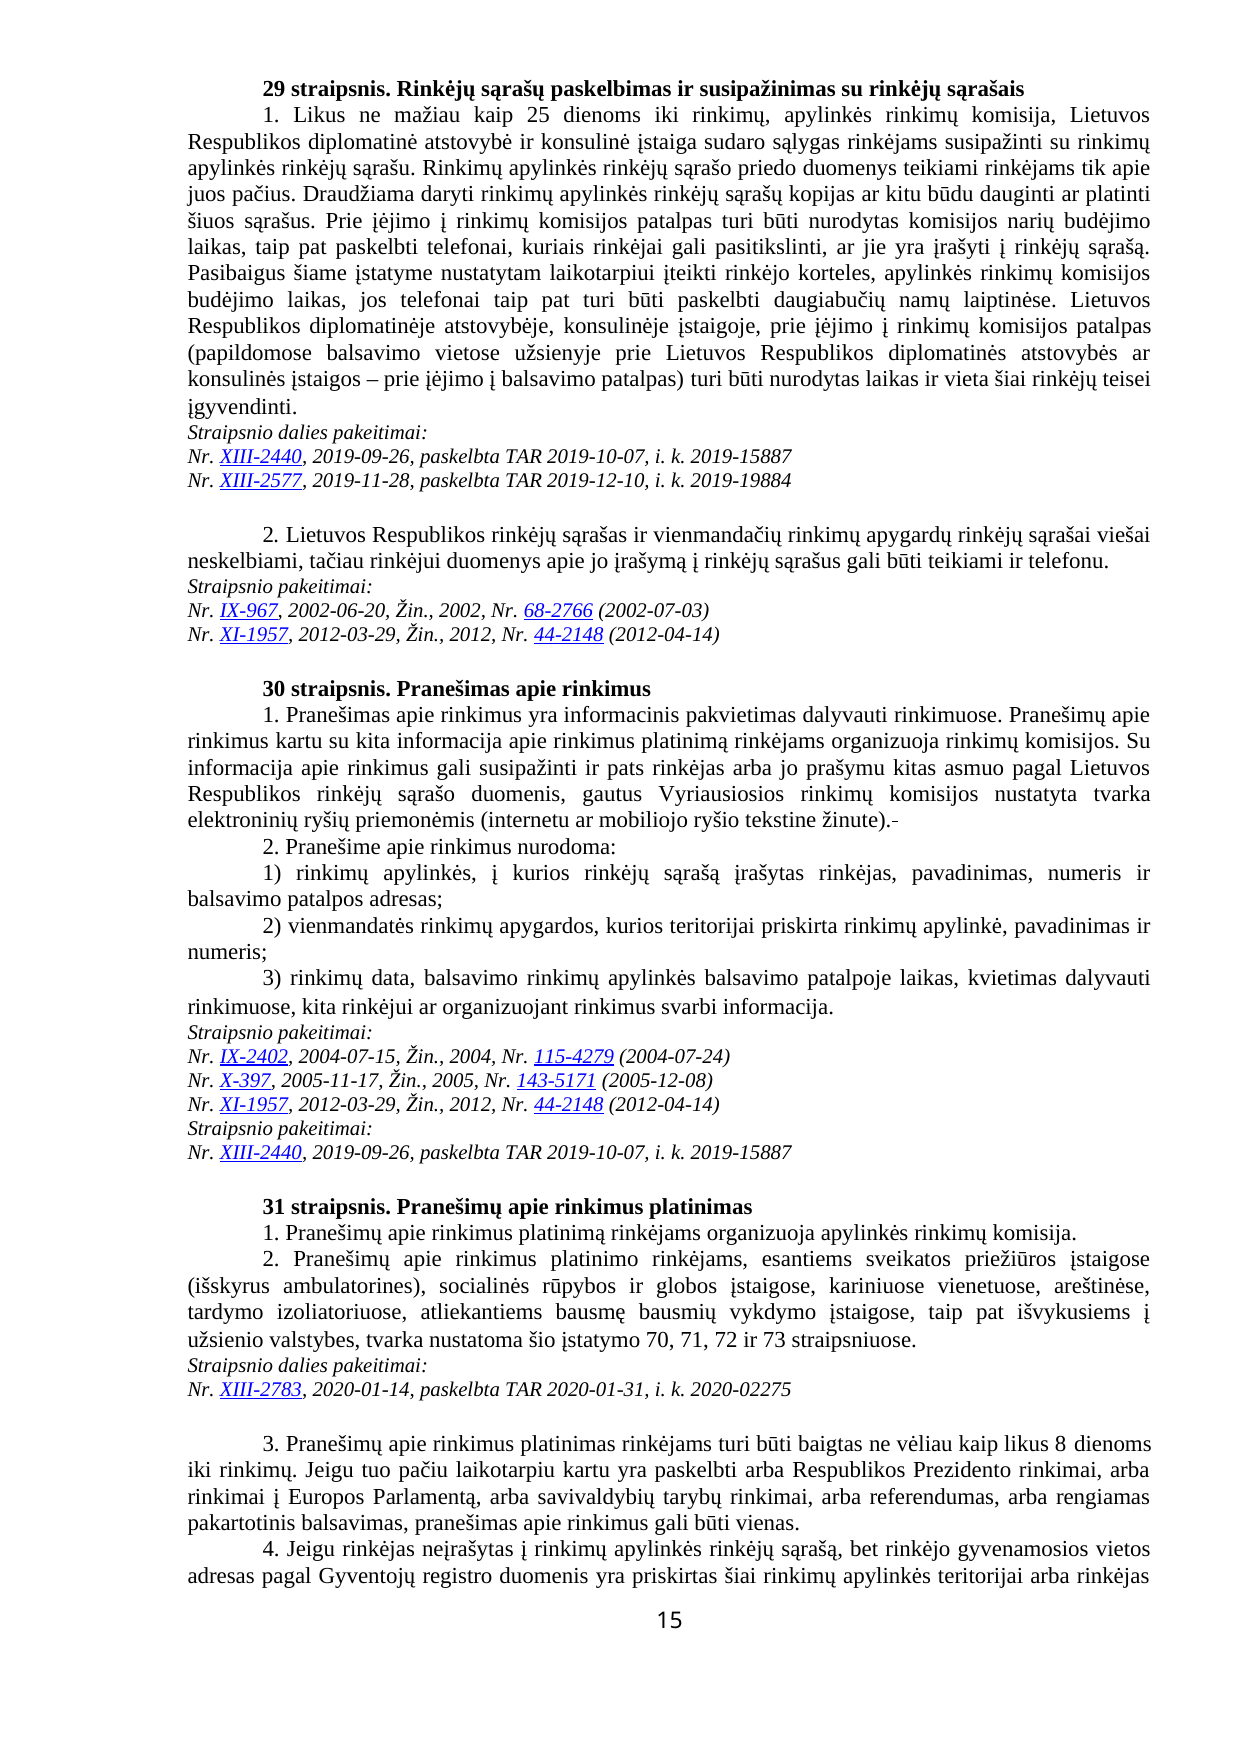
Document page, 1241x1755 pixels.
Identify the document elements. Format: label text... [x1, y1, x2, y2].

text Nr. XIII-2440, 2019-09-26, paskelbta TAR 2019-10-07, i. k. 2019-15887 [187, 444, 1152, 468]
text 2. Lietuvos Respublikos rinkėjų sąrašas ir vienmandačių rinkimų apygardų rinkėjų sąrašai viešai neskelbiami, tačiau rinkėjui duomenys apie jo įrašymą į rinkėjų sąrašus gali būti teikiami ir telefonu. [187, 521, 1152, 574]
text Straipsnio pakeitimai: [187, 574, 1152, 598]
text Straipsnio pakeitimai: [187, 1019, 1152, 1044]
text 30 straipsnis. Pranešimas apie rinkimus [187, 674, 1152, 701]
text Nr. X-397, 2005-11-17, Žin., 2005, Nr. 143-5171 (2005-12-08) [187, 1068, 1152, 1092]
text 1. Pranešimas apie rinkimus yra informacinis pakvietimas dalyvauti rinkimuose. Pranešimų apie rinkimus kartu su kita informacija apie rinkimus platinimą rinkėjams organizuoja rinkimų komisijos. Su informacija apie rinkimus gali susipažinti ir pats rinkėjas arba jo prašymu kitas asmuo pagal Lietuvos Respublikos rinkėjų sąrašo duomenis, gautus Vyriausiosios rinkimų komisijos nustatyta tvarka elektroninių ryšių priemonėmis (internetu ar mobiliojo ryšio tekstine žinute). [187, 701, 1152, 833]
text Straipsnio pakeitimai: [187, 1116, 1152, 1140]
text Nr. XIII-2783, 2020-01-14, paskelbta TAR 2020-01-31, i. k. 2020-02275 [187, 1377, 1152, 1401]
text Nr. XIII-2440, 2019-09-26, paskelbta TAR 2019-10-07, i. k. 2019-15887 [187, 1140, 1152, 1164]
text 1) rinkimų apylinkės, į kurios rinkėjų sąrašą įrašytas rinkėjas, pavadinimas, numeris ir balsavimo patalpos adresas; [187, 859, 1152, 912]
text 3) rinkimų data, balsavimo rinkimų apylinkės balsavimo patalpoje laikas, kvietimas dalyvauti rinkimuose, kita rinkėjui ar organizuojant rinkimus svarbi informacija. [187, 964, 1152, 1019]
text Nr. XI-1957, 2012-03-29, Žin., 2012, Nr. 44-2148 (2012-04-14) [187, 1092, 1152, 1116]
text Nr. IX-2402, 2004-07-15, Žin., 2004, Nr. 115-4279 (2004-07-24) [187, 1044, 1152, 1068]
text Nr. IX-967, 2002-06-20, Žin., 2002, Nr. 68-2766 (2002-07-03) [187, 598, 1152, 622]
text 29 straipsnis. Rinkėjų sąrašų paskelbimas ir susipažinimas su rinkėjų sąrašais [262, 75, 1152, 101]
text 2) vienmandatės rinkimų apygardos, kurios teritorijai priskirta rinkimų apylinkė, pavadinimas ir numeris; [187, 912, 1152, 964]
text Straipsnio dalies pakeitimai: [187, 1353, 1152, 1377]
text Nr. XI-1957, 2012-03-29, Žin., 2012, Nr. 44-2148 (2012-04-14) [187, 622, 1152, 646]
text 1. Likus ne mažiau kaip 25 dienoms iki rinkimų, apylinkės rinkimų komisija, Lietuvos Respublikos diplomatinė atstovybė ir konsulinė įstaiga sudaro sąlygas rinkėjams susipažinti su rinkimų apylinkės rinkėjų sąrašu. Rinkimų apylinkės rinkėjų sąrašo priedo duomenys teikiami rinkėjams tik apie juos pačius. Draudžiama daryti rinkimų apylinkės rinkėjų sąrašų kopijas ar kitu būdu dauginti ar platinti šiuos sąrašus. Prie įėjimo į rinkimų komisijos patalpas turi būti nurodytas komisijos narių budėjimo laikas, taip pat paskelbti telefonai, kuriais rinkėjai gali pasitikslinti, ar jie yra įrašyti į rinkėjų sąrašą. Pasibaigus šiame įstatyme nustatytam laikotarpiui įteikti rinkėjo korteles, apylinkės rinkimų komisijos budėjimo laikas, jos telefonai taip pat turi būti paskelbti daugiabučių namų laiptinėse. Lietuvos Respublikos diplomatinėje atstovybėje, konsulinėje įstaigoje, prie įėjimo į rinkimų komisijos patalpas (papildomose balsavimo vietose užsienyje prie Lietuvos Respublikos diplomatinės atstovybės ar konsulinės įstaigos – prie įėjimo į balsavimo patalpas) turi būti nurodytas laikas ir vieta šiai rinkėjų teisei įgyvendinti. [187, 101, 1152, 420]
text 1. Pranešimų apie rinkimus platinimą rinkėjams organizuoja apylinkės rinkimų komisija. [187, 1219, 1152, 1245]
text 31 straipsnis. Pranešimų apie rinkimus platinimas [187, 1193, 1152, 1219]
text 3. Pranešimų apie rinkimus platinimas rinkėjams turi būti baigtas ne vėliau kaip likus 8 dienoms iki rinkimų. Jeigu tuo pačiu laikotarpiu kartu yra paskelbti arba Respublikos Prezidento rinkimai, arba rinkimai į Europos Parlamentą, arba savivaldybių tarybų rinkimai, arba referendumas, arba rengiamas pakartotinis balsavimas, pranešimas apie rinkimus gali būti vienas. [187, 1430, 1152, 1536]
text 2. Pranešimų apie rinkimus platinimo rinkėjams, esantiems sveikatos priežiūros įstaigose (išskyrus ambulatorines), socialinės rūpybos ir globos įstaigose, kariniuose vienetuose, areštinėse, tardymo izoliatoriuose, atliekantiems bausmę bausmių vykdymo įstaigose, taip pat išvykusiems į užsienio valstybes, tvarka nustatoma šio įstatymo 70, 71, 72 ir 73 straipsniuose. [187, 1245, 1152, 1353]
text Straipsnio dalies pakeitimai: [187, 420, 1152, 444]
text 2. Pranešime apie rinkimus nurodoma: [187, 833, 1152, 859]
text Nr. XIII-2577, 2019-11-28, paskelbta TAR 2019-12-10, i. k. 2019-19884 [187, 468, 1152, 492]
text 4. Jeigu rinkėjas neįrašytas į rinkimų apylinkės rinkėjų sąrašą, bet rinkėjo gyvenamosios vietos adresas pagal Gyventojų registro duomenis yra priskirtas šiai rinkimų apylinkės teritorijai arba rinkėjas [187, 1536, 1152, 1588]
